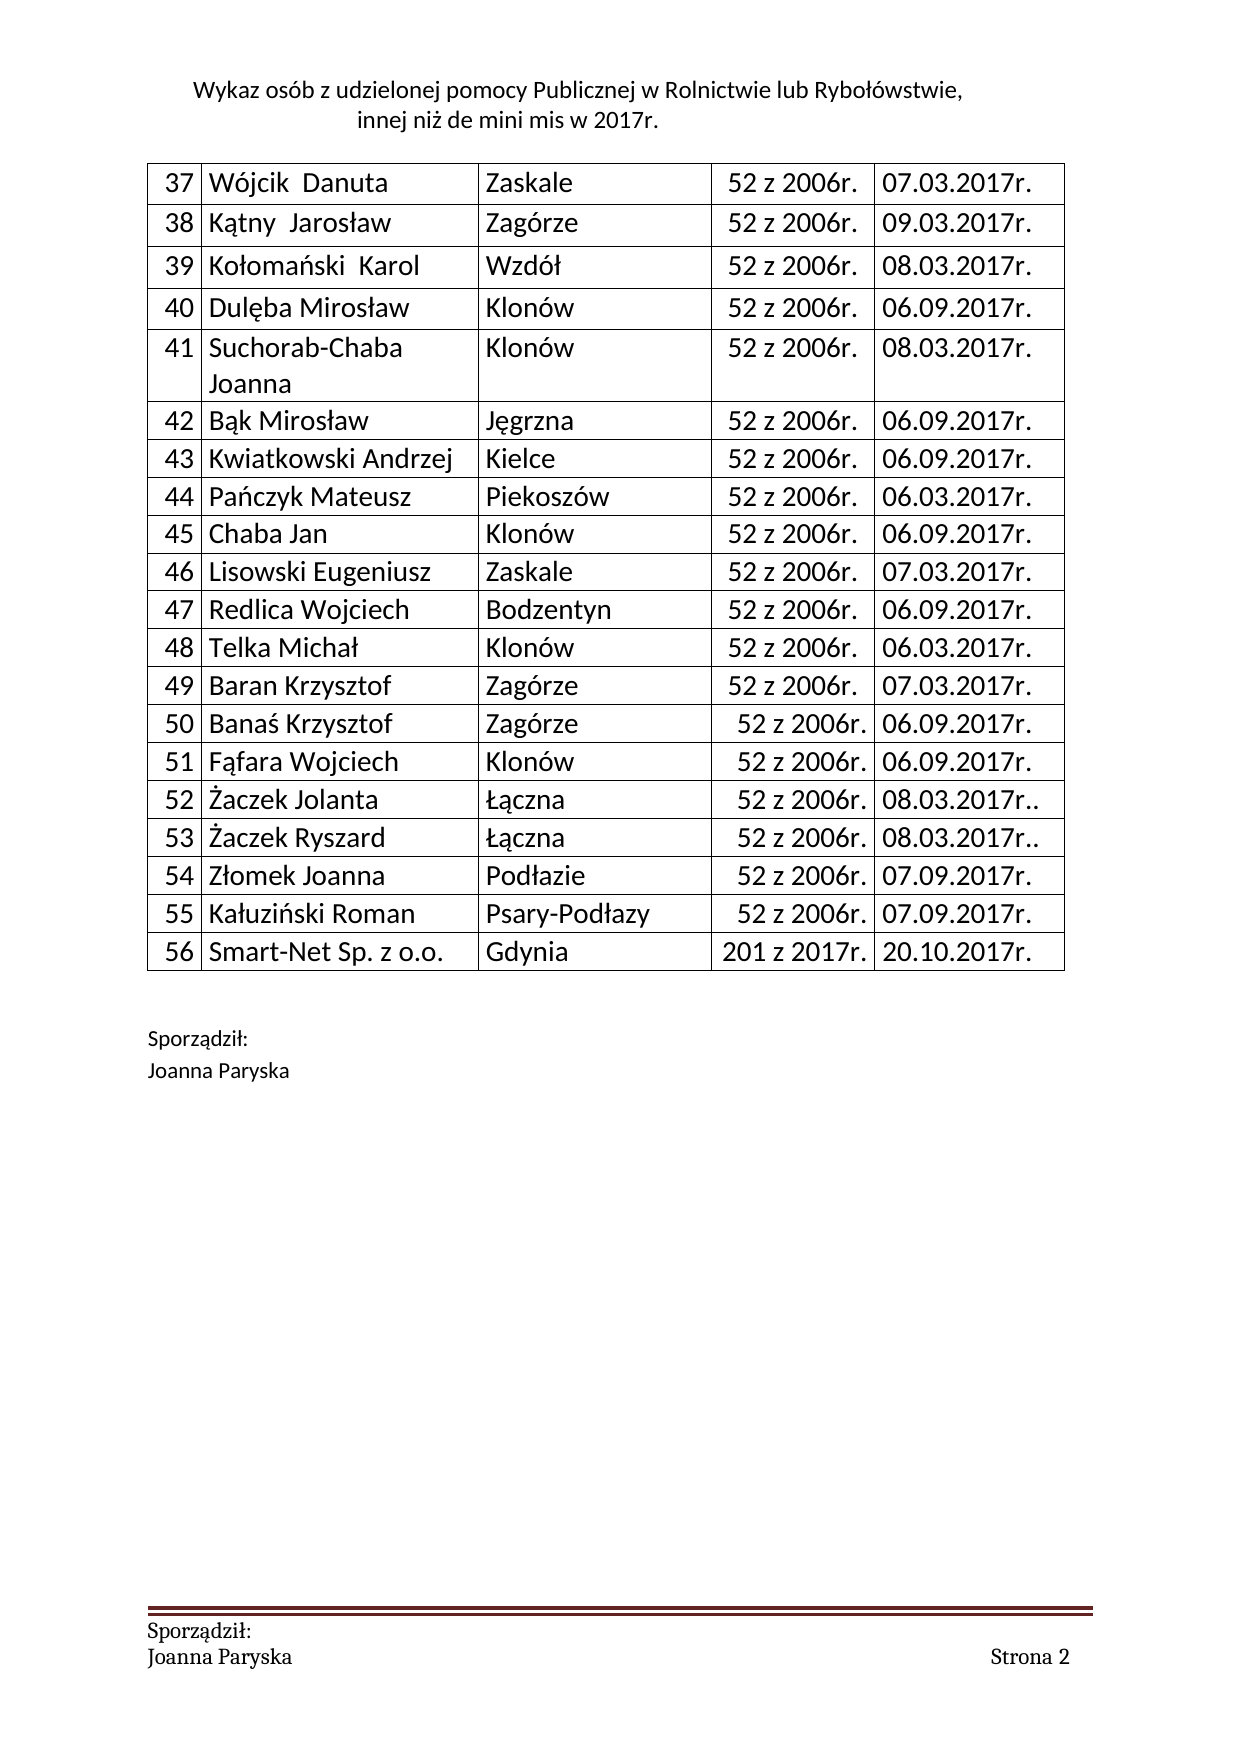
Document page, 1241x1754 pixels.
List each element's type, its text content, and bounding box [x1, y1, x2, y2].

table_cell Suchorab-Chaba Joanna [202, 330, 478, 401]
table_cell 38 [148, 205, 201, 246]
table_cell 06.09.2017r. [875, 705, 1064, 742]
table_cell 52 z 2006r. [712, 164, 874, 203]
table_cell Chaba Jan [202, 516, 478, 552]
table_cell 07.03.2017r. [875, 667, 1064, 704]
table_cell 52 z 2006r. [712, 819, 874, 856]
table_cell Lisowski Eugeniusz [202, 554, 478, 590]
table_cell Bąk Mirosław [202, 402, 478, 439]
table_cell Telka Michał [202, 629, 478, 666]
table_cell 52 z 2006r. [712, 781, 874, 818]
table_cell Baran Krzysztof [202, 667, 478, 704]
table_cell Bodzentyn [479, 591, 711, 628]
table_cell Zaskale [479, 164, 711, 203]
table_cell Kwiatkowski Andrzej [202, 440, 478, 477]
table_cell 52 z 2006r. [712, 591, 874, 628]
text Sporządził: [148, 1024, 1093, 1052]
table_cell 06.09.2017r. [875, 591, 1064, 628]
table_cell 48 [148, 629, 201, 666]
table_cell 56 [148, 933, 201, 969]
table_cell Dulęba Mirosław [202, 289, 478, 328]
table_cell 52 z 2006r. [712, 629, 874, 666]
table_cell Żaczek Jolanta [202, 781, 478, 818]
table_cell Smart-Net Sp. z o.o. [202, 933, 478, 969]
table_cell Wzdół [479, 247, 711, 288]
table_cell Psary-Podłazy [479, 895, 711, 932]
table_cell 06.03.2017r. [875, 478, 1064, 514]
table_cell 43 [148, 440, 201, 477]
table_cell 46 [148, 554, 201, 590]
table_cell Żaczek Ryszard [202, 819, 478, 856]
table_cell 06.09.2017r. [875, 289, 1064, 328]
table_cell Zagórze [479, 205, 711, 246]
table_cell 52 z 2006r. [712, 247, 874, 288]
table_cell 07.03.2017r. [875, 554, 1064, 590]
table_cell Zagórze [479, 667, 711, 704]
table_cell Łączna [479, 819, 711, 856]
table_cell 06.09.2017r. [875, 402, 1064, 439]
table_cell 51 [148, 743, 201, 780]
table_cell Fąfara Wojciech [202, 743, 478, 780]
table_cell Zaskale [479, 554, 711, 590]
table_cell 20.10.2017r. [875, 933, 1064, 969]
table_cell 45 [148, 516, 201, 552]
table_cell 07.09.2017r. [875, 895, 1064, 932]
table_cell 52 z 2006r. [712, 667, 874, 704]
table_cell 08.03.2017r. [875, 330, 1064, 401]
table_cell 39 [148, 247, 201, 288]
table_cell 08.03.2017r. [875, 247, 1064, 288]
table_cell 52 z 2006r. [712, 705, 874, 742]
table_cell 44 [148, 478, 201, 514]
table_cell 52 z 2006r. [712, 330, 874, 401]
table_cell Banaś Krzysztof [202, 705, 478, 742]
table_cell 201 z 2017r. [712, 933, 874, 969]
text Joanna Paryska [148, 1056, 1093, 1084]
table_cell Kołomański Karol [202, 247, 478, 288]
table_cell 37 [148, 164, 201, 203]
table_cell 07.09.2017r. [875, 857, 1064, 894]
table_cell Klonów [479, 516, 711, 552]
table_cell Piekoszów [479, 478, 711, 514]
table_cell Pańczyk Mateusz [202, 478, 478, 514]
table_cell Klonów [479, 289, 711, 328]
table_cell 52 z 2006r. [712, 478, 874, 514]
table_cell 06.09.2017r. [875, 743, 1064, 780]
table_cell 08.03.2017r.. [875, 781, 1064, 818]
table_cell 52 z 2006r. [712, 743, 874, 780]
table_cell Klonów [479, 743, 711, 780]
table_cell Wójcik Danuta [202, 164, 478, 203]
table_cell 07.03.2017r. [875, 164, 1064, 203]
table_cell 49 [148, 667, 201, 704]
table_cell 41 [148, 330, 201, 401]
table_cell 54 [148, 857, 201, 894]
table_cell 52 z 2006r. [712, 205, 874, 246]
table_cell 52 z 2006r. [712, 289, 874, 328]
table_cell 08.03.2017r.. [875, 819, 1064, 856]
table_cell 50 [148, 705, 201, 742]
table_cell 52 z 2006r. [712, 895, 874, 932]
table_cell 55 [148, 895, 201, 932]
table_cell Jęgrzna [479, 402, 711, 439]
table_cell Redlica Wojciech [202, 591, 478, 628]
table_cell 47 [148, 591, 201, 628]
table_cell Łączna [479, 781, 711, 818]
table_cell Klonów [479, 629, 711, 666]
table_cell 42 [148, 402, 201, 439]
table_cell 52 z 2006r. [712, 440, 874, 477]
table_cell Złomek Joanna [202, 857, 478, 894]
table_cell Kałuziński Roman [202, 895, 478, 932]
table_cell Kielce [479, 440, 711, 477]
table_cell 06.09.2017r. [875, 516, 1064, 552]
table_cell Podłazie [479, 857, 711, 894]
table_cell Gdynia [479, 933, 711, 969]
table_cell Kątny Jarosław [202, 205, 478, 246]
table_cell Klonów [479, 330, 711, 401]
table_cell 52 z 2006r. [712, 554, 874, 590]
table_cell 09.03.2017r. [875, 205, 1064, 246]
table_cell 52 z 2006r. [712, 402, 874, 439]
table_cell Zagórze [479, 705, 711, 742]
table_cell 52 z 2006r. [712, 516, 874, 552]
table_cell 53 [148, 819, 201, 856]
table_cell 40 [148, 289, 201, 328]
table_cell 06.03.2017r. [875, 629, 1064, 666]
table_cell 52 z 2006r. [712, 857, 874, 894]
table_cell 06.09.2017r. [875, 440, 1064, 477]
table_cell 52 [148, 781, 201, 818]
